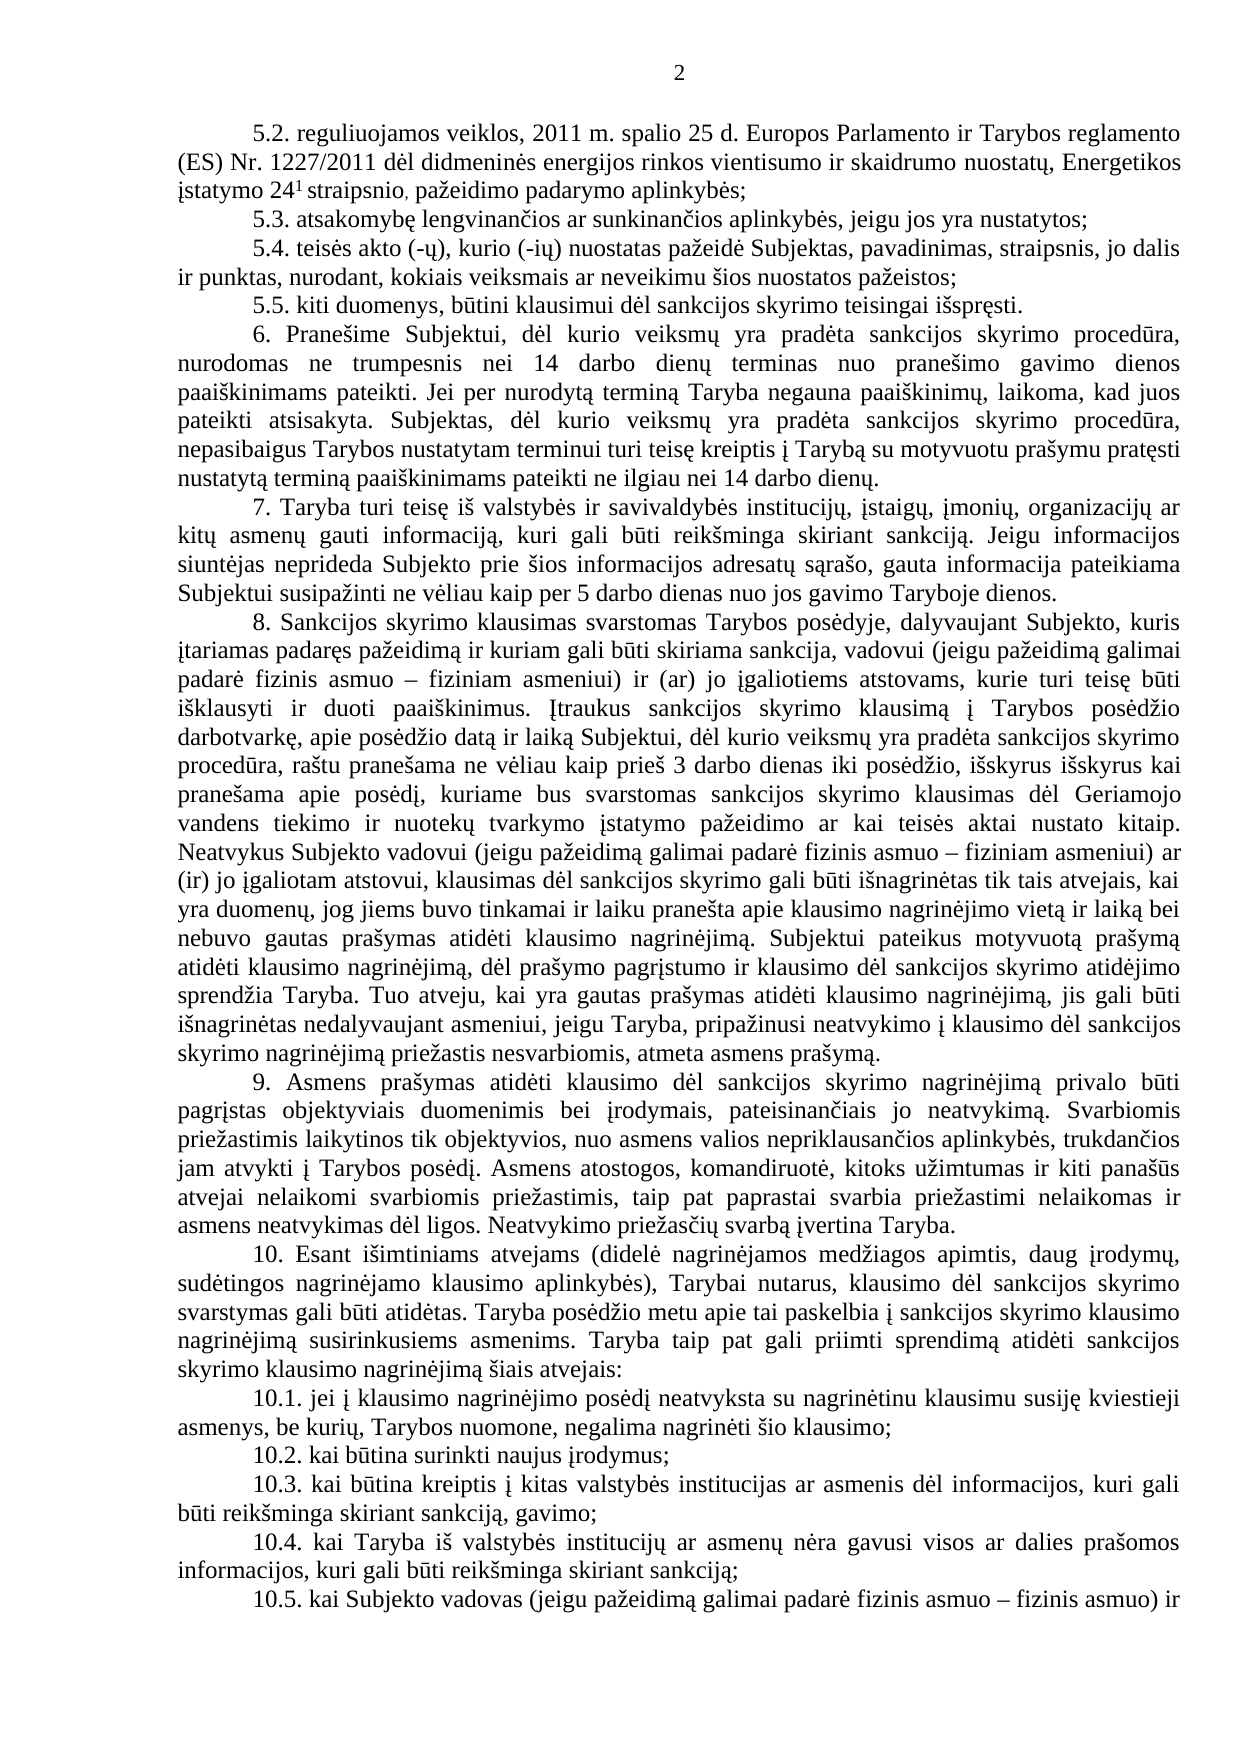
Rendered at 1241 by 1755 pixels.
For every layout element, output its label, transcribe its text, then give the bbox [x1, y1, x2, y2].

text 10.1. jei į klausimo nagrinėjimo posėdį neatvyksta su nagrinėtinu klausimu susiję kviestieji asmenys, be kurių, Tarybos nuomone, negalima nagrinėti šio klausimo; [177, 1383, 1181, 1441]
text 7. Taryba turi teisę iš valstybės ir savivaldybės institucijų, įstaigų, įmonių, organizacijų ar kitų asmenų gauti informaciją, kuri gali būti reikšminga skiriant sankciją. Jeigu informacijos siuntėjas neprideda Subjekto prie šios informacijos adresatų sąrašo, gauta informacija pateikiama Subjektui susipažinti ne vėliau kaip per 5 darbo dienas nuo jos gavimo Taryboje dienos. [177, 492, 1181, 607]
text 5.5. kiti duomenys, būtini klausimui dėl sankcijos skyrimo teisingai išspręsti. [177, 291, 1181, 319]
text 6. Pranešime Subjektui, dėl kurio veiksmų yra pradėta sankcijos skyrimo procedūra, nurodomas ne trumpesnis nei 14 darbo dienų terminas nuo pranešimo gavimo dienos paaiškinimams pateikti. Jei per nurodytą terminą Taryba negauna paaiškinimų, laikoma, kad juos pateikti atsisakyta. Subjektas, dėl kurio veiksmų yra pradėta sankcijos skyrimo procedūra, nepasibaigus Tarybos nustatytam terminui turi teisę kreiptis į Tarybą su motyvuotu prašymu pratęsti nustatytą terminą paaiškinimams pateikti ne ilgiau nei 14 darbo dienų. [177, 319, 1181, 492]
text 5.2. reguliuojamos veiklos, 2011 m. spalio 25 d. Europos Parlamento ir Tarybos reglamento (ES) Nr. 1227/2011 dėl didmeninės energijos rinkos vientisumo ir skaidrumo nuostatų, Energetikos įstatymo 241 straipsnio, pažeidimo padarymo aplinkybės; [177, 118, 1181, 204]
text 5.3. atsakomybę lengvinančios ar sunkinančios aplinkybės, jeigu jos yra nustatytos; [177, 204, 1181, 233]
text 5.4. teisės akto (-ų), kurio (-ių) nuostatas pažeidė Subjektas, pavadinimas, straipsnis, jo dalis ir punktas, nurodant, kokiais veiksmais ar neveikimu šios nuostatos pažeistos; [177, 233, 1181, 291]
text 10.4. kai Taryba iš valstybės institucijų ar asmenų nėra gavusi visos ar dalies prašomos informacijos, kuri gali būti reikšminga skiriant sankciją; [177, 1527, 1181, 1584]
text 10. Esant išimtiniams atvejams (didelė nagrinėjamos medžiagos apimtis, daug įrodymų, sudėtingos nagrinėjamo klausimo aplinkybės), Tarybai nutarus, klausimo dėl sankcijos skyrimo svarstymas gali būti atidėtas. Taryba posėdžio metu apie tai paskelbia į sankcijos skyrimo klausimo nagrinėjimą susirinkusiems asmenims. Taryba taip pat gali priimti sprendimą atidėti sankcijos skyrimo klausimo nagrinėjimą šiais atvejais: [177, 1239, 1181, 1383]
text 10.2. kai būtina surinkti naujus įrodymus; [177, 1441, 1181, 1469]
text 10.5. kai Subjekto vadovas (jeigu pažeidimą galimai padarė fizinis asmuo – fizinis asmuo) ir [177, 1584, 1181, 1613]
text 9. Asmens prašymas atidėti klausimo dėl sankcijos skyrimo nagrinėjimą privalo būti pagrįstas objektyviais duomenimis bei įrodymais, pateisinančiais jo neatvykimą. Svarbiomis priežastimis laikytinos tik objektyvios, nuo asmens valios nepriklausančios aplinkybės, trukdančios jam atvykti į Tarybos posėdį. Asmens atostogos, komandiruotė, kitoks užimtumas ir kiti panašūs atvejai nelaikomi svarbiomis priežastimis, taip pat paprastai svarbia priežastimi nelaikomas ir asmens neatvykimas dėl ligos. Neatvykimo priežasčių svarbą įvertina Taryba. [177, 1067, 1181, 1239]
text 10.3. kai būtina kreiptis į kitas valstybės institucijas ar asmenis dėl informacijos, kuri gali būti reikšminga skiriant sankciją, gavimo; [177, 1469, 1181, 1527]
text 8. Sankcijos skyrimo klausimas svarstomas Tarybos posėdyje, dalyvaujant Subjekto, kuris įtariamas padaręs pažeidimą ir kuriam gali būti skiriama sankcija, vadovui (jeigu pažeidimą galimai padarė fizinis asmuo – fiziniam asmeniui) ir (ar) jo įgaliotiems atstovams, kurie turi teisę būti išklausyti ir duoti paaiškinimus. Įtraukus sankcijos skyrimo klausimą į Tarybos posėdžio darbotvarkę, apie posėdžio datą ir laiką Subjektui, dėl kurio veiksmų yra pradėta sankcijos skyrimo procedūra, raštu pranešama ne vėliau kaip prieš 3 darbo dienas iki posėdžio, išskyrus išskyrus kai pranešama apie posėdį, kuriame bus svarstomas sankcijos skyrimo klausimas dėl Geriamojo vandens tiekimo ir nuotekų tvarkymo įstatymo pažeidimo ar kai teisės aktai nustato kitaip. Neatvykus Subjekto vadovui (jeigu pažeidimą galimai padarė fizinis asmuo – fiziniam asmeniui) ar (ir) jo įgaliotam atstovui, klausimas dėl sankcijos skyrimo gali būti išnagrinėtas tik tais atvejais, kai yra duomenų, jog jiems buvo tinkamai ir laiku pranešta apie klausimo nagrinėjimo vietą ir laiką bei nebuvo gautas prašymas atidėti klausimo nagrinėjimą. Subjektui pateikus motyvuotą prašymą atidėti klausimo nagrinėjimą, dėl prašymo pagrįstumo ir klausimo dėl sankcijos skyrimo atidėjimo sprendžia Taryba. Tuo atveju, kai yra gautas prašymas atidėti klausimo nagrinėjimą, jis gali būti išnagrinėtas nedalyvaujant asmeniui, jeigu Taryba, pripažinusi neatvykimo į klausimo dėl sankcijos skyrimo nagrinėjimą priežastis nesvarbiomis, atmeta asmens prašymą. [177, 607, 1181, 1067]
